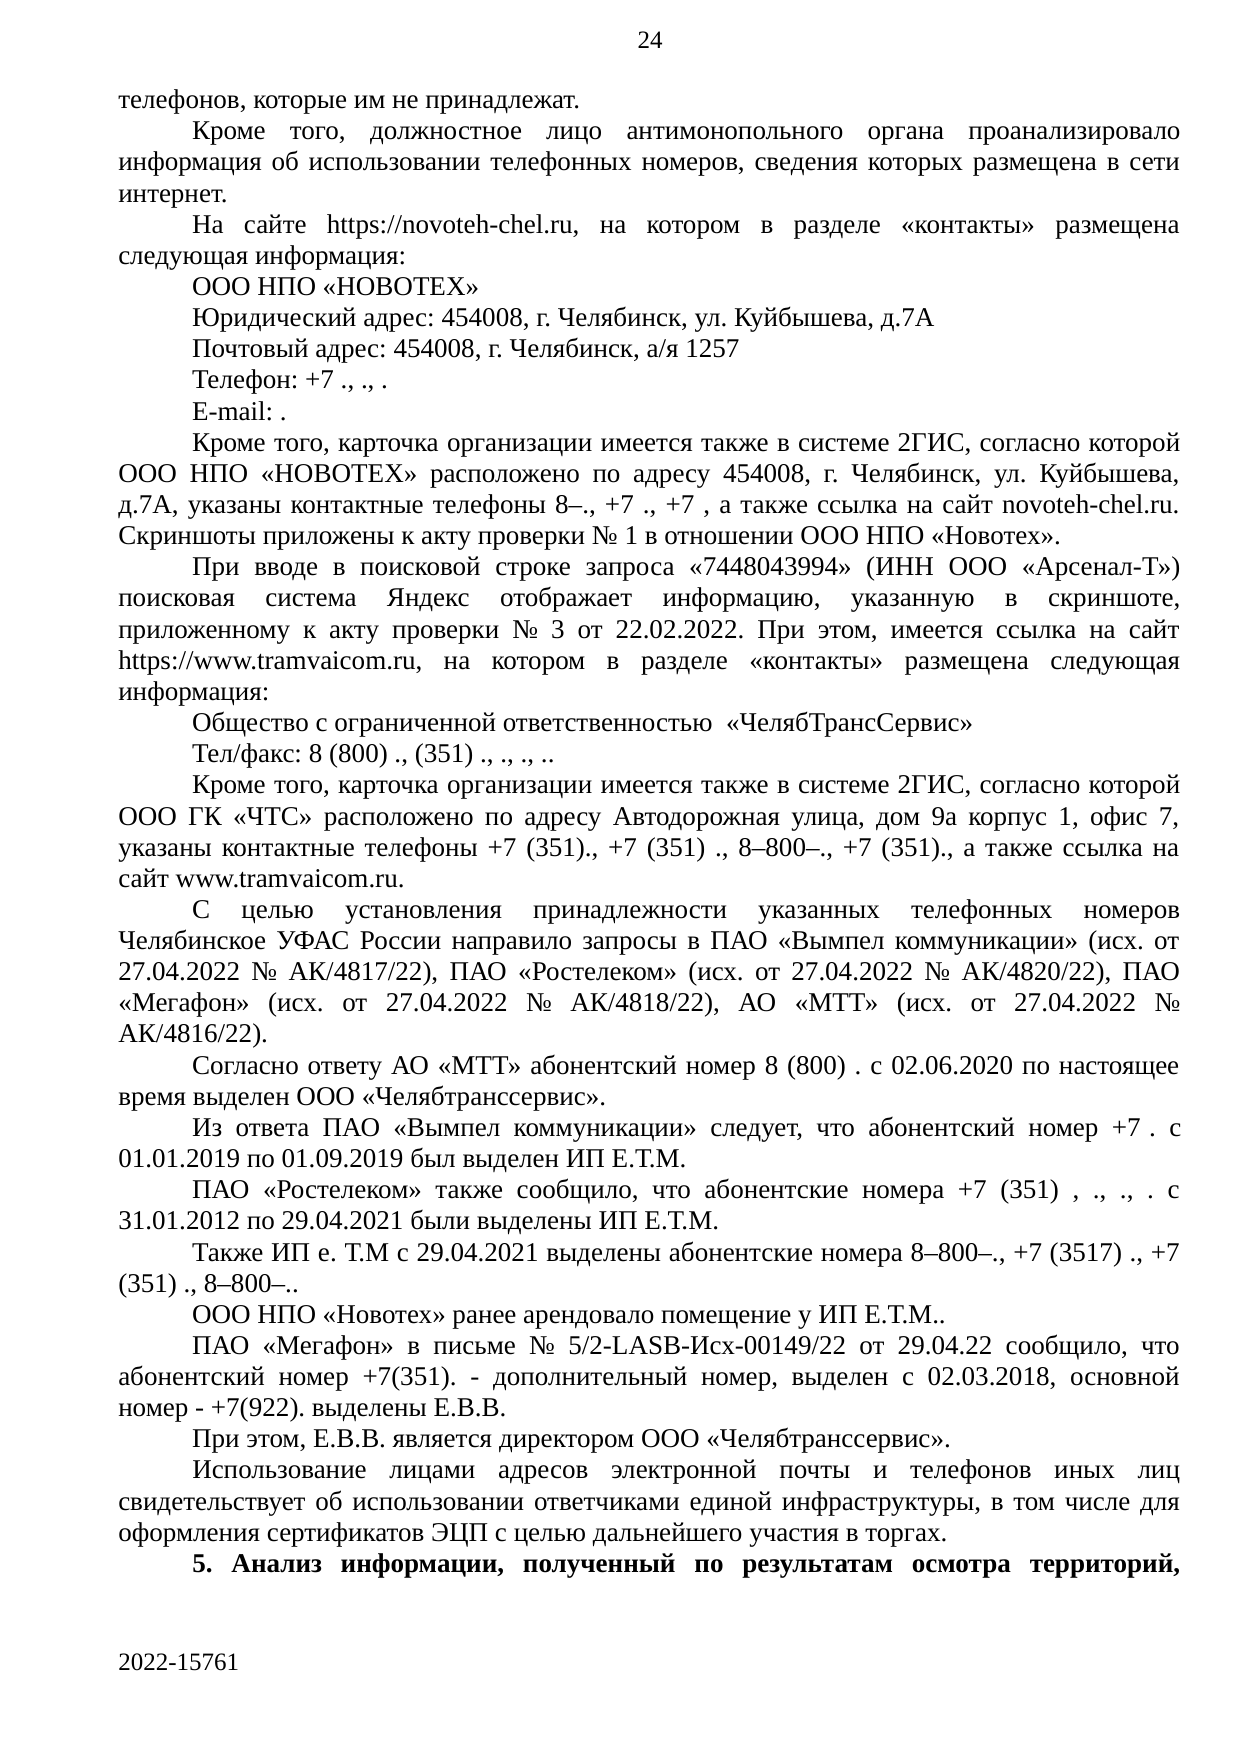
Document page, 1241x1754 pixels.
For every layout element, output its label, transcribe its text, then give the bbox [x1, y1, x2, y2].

text При этом, Е.В.В. является директором ООО «Челябтранссервис». [118, 1422, 1181, 1454]
text ПАО «Ростелеком» также сообщило, что абонентские номера +7 (351) , ., ., . с 31.01.2012 по 29.04.2021 были выделены ИП Е.Т.М. [118, 1173, 1181, 1236]
text Общество с ограниченной ответственностью «ЧелябТрансСервис» [118, 706, 1181, 737]
text ООО НПО «НОВОТЕХ» [118, 270, 1181, 301]
text Юридический адрес: 454008, г. Челябинск, ул. Куйбышева, д.7А [118, 301, 1181, 332]
text 5. Анализ информации, полученный по результатам осмотра территорий, [118, 1547, 1181, 1578]
text Почтовый адрес: 454008, г. Челябинск, а/я 1257 [118, 332, 1181, 363]
text Кроме того, должностное лицо антимонопольного органа проанализировало информация об использовании телефонных номеров, сведения которых размещена в сети интернет. [118, 114, 1181, 208]
text С целью установления принадлежности указанных телефонных номеров Челябинское УФАС России направило запросы в ПАО «Вымпел коммуникации» (исх. от 27.04.2022 № АК/4817/22), ПАО «Ростелеком» (исх. от 27.04.2022 № АК/4820/22), ПАО «Мегафон» (исх. от 27.04.2022 № АК/4818/22), АО «МТТ» (исх. от 27.04.2022 № АК/4816/22). [118, 893, 1181, 1049]
text Из ответа ПАО «Вымпел коммуникации» следует, что абонентский номер +7 . с 01.01.2019 по 01.09.2019 был выделен ИП Е.Т.М. [118, 1111, 1181, 1173]
text Также ИП е. Т.М с 29.04.2021 выделены абонентские номера 8‒800‒., +7 (3517) ., +7 (351) ., 8‒800‒.. [118, 1236, 1181, 1298]
text Кроме того, карточка организации имеется также в системе 2ГИС, согласно которой ООО НПО «НОВОТЕХ» расположено по адресу 454008, г. Челябинск, ул. Куйбышева, д.7А, указаны контактные телефоны 8‒., +7 ., +7 , а также ссылка на сайт novoteh-chel.ru. Скриншоты приложены к акту проверки № 1 в отношении ООО НПО «Новотех». [118, 426, 1181, 550]
text Телефон: +7 ., ., . [118, 363, 1181, 395]
text E-mail: . [118, 395, 1181, 426]
text Согласно ответу АО «МТТ» абонентский номер 8 (800) . с 02.06.2020 по настоящее время выделен ООО «Челябтранссервис». [118, 1049, 1181, 1111]
text Кроме того, карточка организации имеется также в системе 2ГИС, согласно которой ООО ГК «ЧТС» расположено по адресу Автодорожная улица, дом 9а корпус 1, офис 7, указаны контактные телефоны +7 (351)., +7 (351) ., 8‒800‒., +7 (351)., а также ссылка на сайт www.tramvaicom.ru. [118, 768, 1181, 893]
text телефонов, которые им не принадлежат. [118, 83, 1181, 114]
text На сайте https://novoteh-chel.ru, на котором в разделе «контакты» размещена следующая информация: [118, 208, 1181, 270]
text При вводе в поисковой строке запроса «7448043994» (ИНН ООО «Арсенал-Т») поисковая система Яндекс отображает информацию, указанную в скриншоте, приложенному к акту проверки № 3 от 22.02.2022. При этом, имеется ссылка на сайт https://www.tramvaicom.ru, на котором в разделе «контакты» размещена следующая информация: [118, 550, 1181, 706]
text Тел/факс: 8 (800) ., (351) ., ., ., .. [118, 737, 1181, 768]
text ООО НПО «Новотех» ранее арендовало помещение у ИП Е.Т.М.. [118, 1298, 1181, 1329]
text Использование лицами адресов электронной почты и телефонов иных лиц свидетельствует об использовании ответчиками единой инфраструктуры, в том числе для оформления сертификатов ЭЦП с целью дальнейшего участия в торгах. [118, 1454, 1181, 1547]
text ПАО «Мегафон» в письме № 5/2-LASB-Исх-00149/22 от 29.04.22 сообщило, что абонентский номер +7(351). - дополнительный номер, выделен с 02.03.2018, основной номер - +7(922). выделены Е.В.В. [118, 1329, 1181, 1422]
